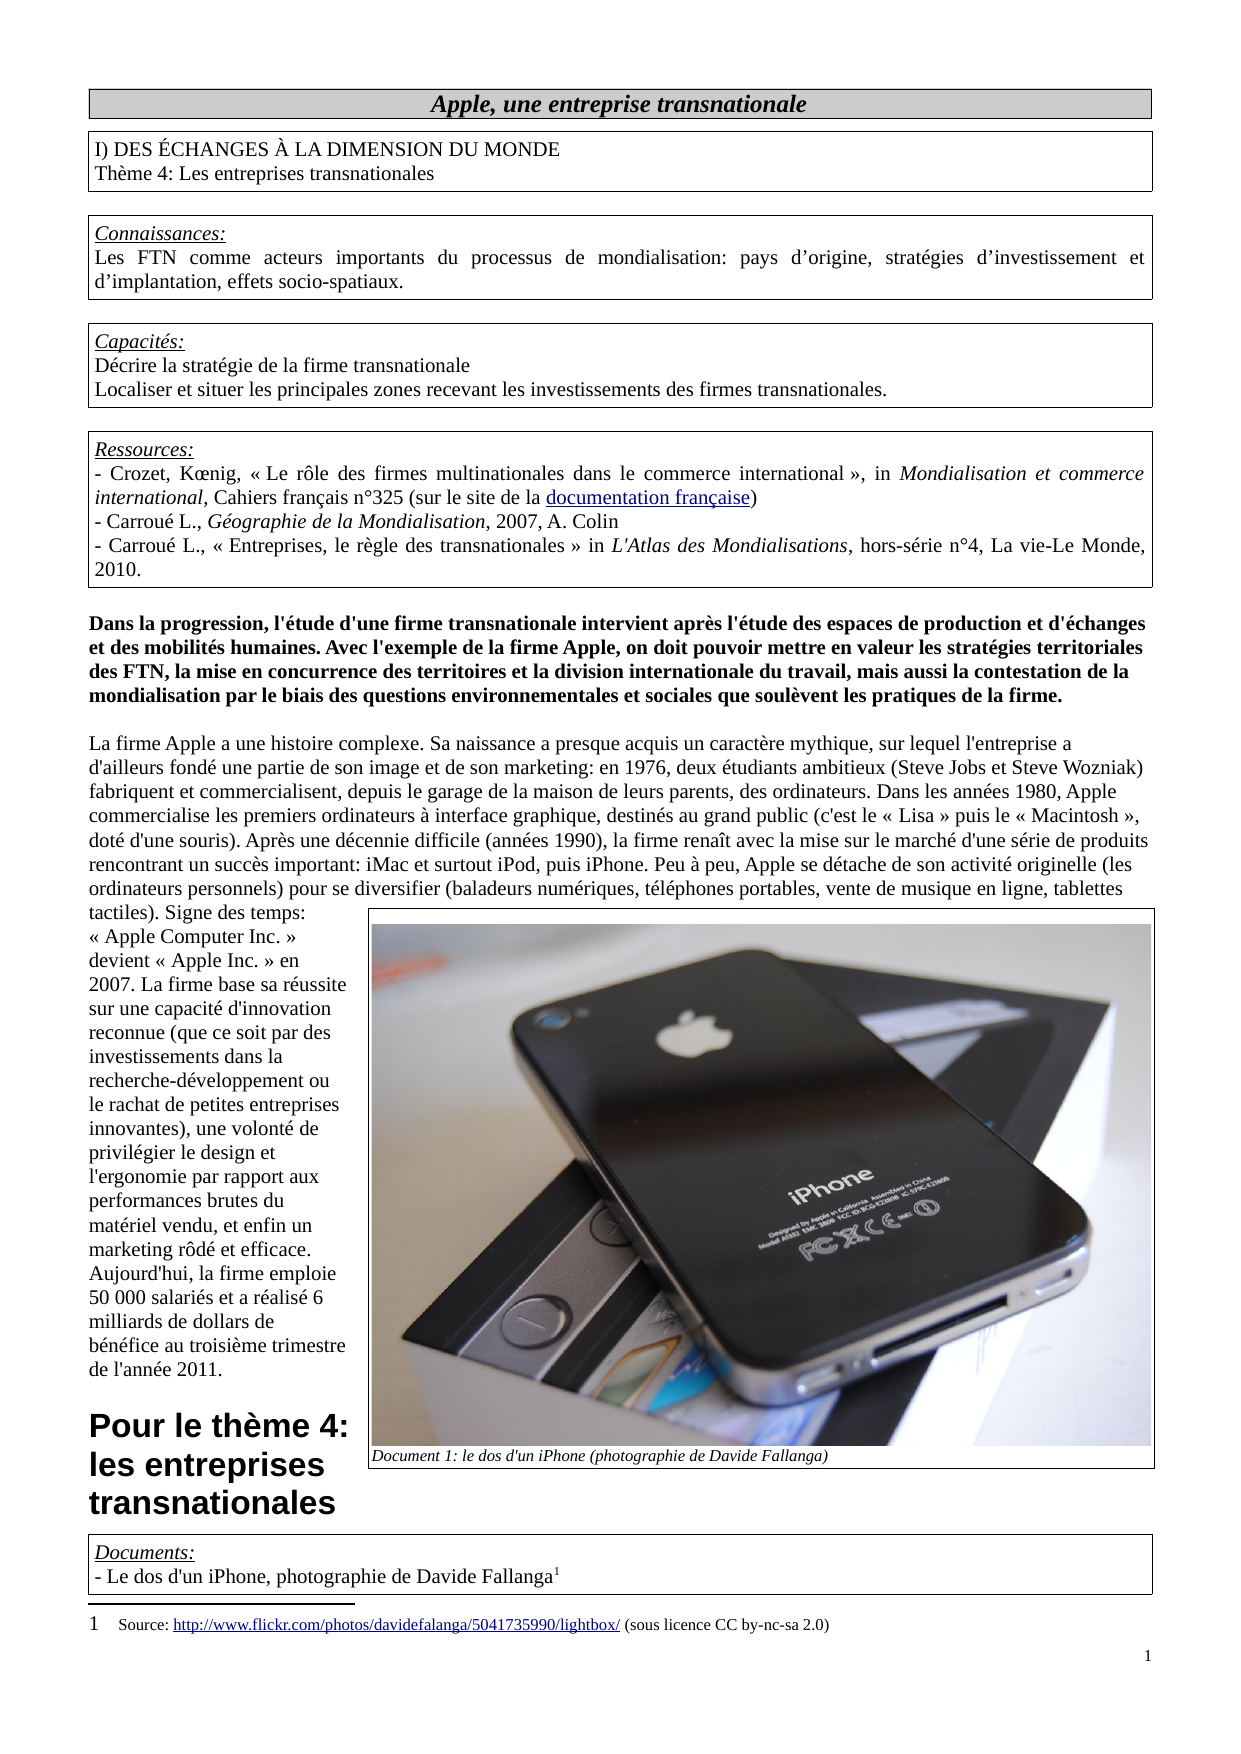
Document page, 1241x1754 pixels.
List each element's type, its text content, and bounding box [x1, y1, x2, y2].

table_header I) DES ÉCHANGES À LA DIMENSION DU MONDE Thème 4: Les entreprises transnationales [89, 132, 1152, 191]
subtitle Pour le thème 4: les entreprises transnationales [88, 1406, 1152, 1522]
table_header Documents: - Le dos d'un iPhone, photographie de Davide Fallanga - Localisation par pays des usines fournissant à Apple des composants de l'iPhone (2009) et tableau présentant quelques entreprises concevant pour Apple ces composants - Carte de l'implantation des Apple Stores dans le monde: http://www.ifoapplestore.com/stores/store_map.html - La page « Contactez-nous » du site Apple France: http://www.apple.com/fr/contact/ - « Où Apple planque ses Tunes », Rodolphe Baron, Owni, 16 septembre 2011. [89, 1535, 1152, 1594]
table_header Ressources: - Crozet, Kœnig, « Le rôle des firmes multinationales dans le commerce international », in Mondialisation et commerce international, Cahiers français n°325 (sur le site de la documentation française) - Carroué L., Géographie de la Mondialisation, 2007, A. Colin - Carroué L., « Entreprises, le règle des transnationales » in L'Atlas des Mondialisations, hors-série n°4, La vie-Le Monde, 2010. [89, 432, 1152, 587]
table_header Connaissances: Les FTN comme acteurs importants du processus de mondialisation: pays d’origine, stratégies d’investissement et d’implantation, effets socio-spatiaux. [89, 216, 1152, 299]
picture [371, 924, 1152, 1446]
text Document 1: le dos d'un iPhone (photographie de Davide Fallanga) [371, 1446, 1151, 1465]
table_header Capacités: Décrire la stratégie de la firme transnationale Localiser et situer les principales zones recevant les investissements des firmes transnationales. [89, 324, 1152, 407]
text Dans la progression, l'étude d'une firme transnationale intervient après l'étude des espaces de production et d'échanges et des mobilités humaines. Avec l'exemple de la firme Apple, on doit pouvoir mettre en valeur les stratégies territoriales des FTN, la mise en concurrence des territoires et la division internationale du travail, mais aussi la contestation de la mondialisation par le biais des questions environnementales et sociales que soulèvent les pratiques de la firme. [88, 611, 1152, 707]
text La firme Apple a une histoire complexe. Sa naissance a presque acquis un caractère mythique, sur lequel l'entreprise a d'ailleurs fondé une partie de son image et de son marketing: en 1976, deux étudiants ambitieux (Steve Jobs et Steve Wozniak) fabriquent et commercialisent, depuis le garage de la maison de leurs parents, des ordinateurs. Dans les années 1980, Apple commercialise les premiers ordinateurs à interface graphique, destinés au grand public (c'est le « Lisa » puis le « Macintosh », doté d'une souris). Après une décennie difficile (années 1990), la firme renaît avec la mise sur le marché d'une série de produits rencontrant un succès important: iMac et surtout iPod, puis iPhone. Peu à peu, Apple se détache de son activité originelle (les ordinateurs personnels) pour se diversifier (baladeurs numériques, téléphones portables, vente de musique en ligne, tablettes tactiles). Signe des temps: « Apple Computer Inc. » devient « Apple Inc. » en 2007. La firme base sa réussite sur une capacité d'innovation reconnue (que ce soit par des investissements dans la recherche-développement ou le rachat de petites entreprises innovantes), une volonté de privilégier le design et l'ergonomie par rapport aux performances brutes du matériel vendu, et enfin un marketing rôdé et efficace. Aujourd'hui, la firme emploie 50 000 salariés et a réalisé 6 milliards de dollars de bénéfice au troisième trimestre de l'année 2011. [369, 909, 1154, 1468]
text La firme Apple a une histoire complexe. Sa naissance a presque acquis un caractère mythique, sur lequel l'entreprise a d'ailleurs fondé une partie de son image et de son marketing: en 1976, deux étudiants ambitieux (Steve Jobs et Steve Wozniak) fabriquent et commercialisent, depuis le garage de la maison de leurs parents, des ordinateurs. Dans les années 1980, Apple commercialise les premiers ordinateurs à interface graphique, destinés au grand public (c'est le « Lisa » puis le « Macintosh », doté d'une souris). Après une décennie difficile (années 1990), la firme renaît avec la mise sur le marché d'une série de produits rencontrant un succès important: iMac et surtout iPod, puis iPhone. Peu à peu, Apple se détache de son activité originelle (les ordinateurs personnels) pour se diversifier (baladeurs numériques, téléphones portables, vente de musique en ligne, tablettes tactiles). Signe des temps: « Apple Computer Inc. » devient « Apple Inc. » en 2007. La firme base sa réussite sur une capacité d'innovation reconnue (que ce soit par des investissements dans la recherche-développement ou le rachat de petites entreprises innovantes), une volonté de privilégier le design et l'ergonomie par rapport aux performances brutes du matériel vendu, et enfin un marketing rôdé et efficace. Aujourd'hui, la firme emploie 50 000 salariés et a réalisé 6 milliards de dollars de bénéfice au troisième trimestre de l'année 2011. [88, 731, 1152, 1469]
